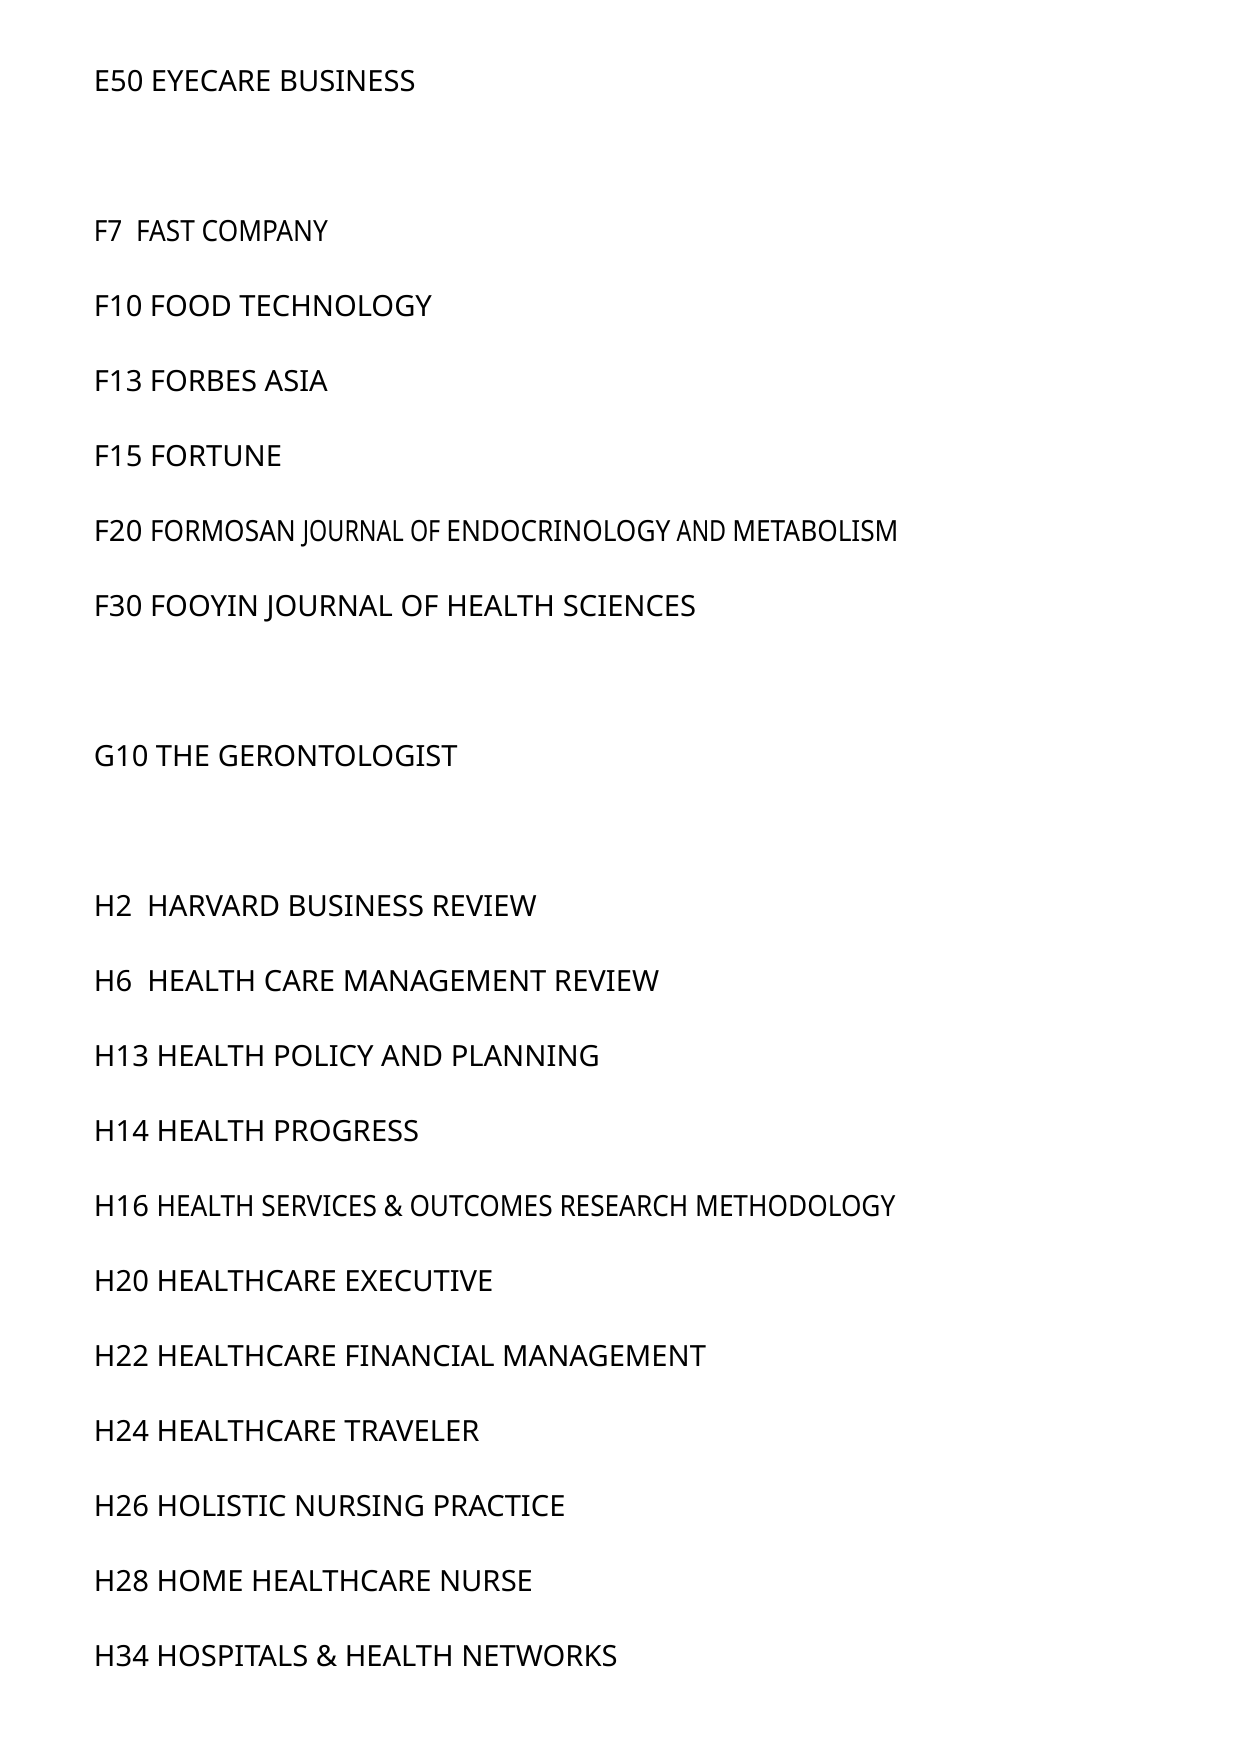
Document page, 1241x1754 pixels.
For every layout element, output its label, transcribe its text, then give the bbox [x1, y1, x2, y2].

text H13 HEALTH POLICY AND PLANNING [94, 1018, 1200, 1093]
text G10 THE GERONTOLOGIST [94, 718, 1200, 793]
text F30 FOOYIN JOURNAL OF HEALTH SCIENCES [94, 568, 1200, 643]
text H16 HEALTH SERVICES & OUTCOMES RESEARCH METHODOLOGY [94, 1168, 1200, 1243]
text F7 FAST COMPANY [94, 193, 1200, 268]
text H14 HEALTH PROGRESS [94, 1093, 1200, 1168]
text H2 HARVARD BUSINESS REVIEW [94, 868, 1200, 943]
text H20 HEALTHCARE EXECUTIVE [94, 1243, 1200, 1318]
text H28 HOME HEALTHCARE NURSE [94, 1543, 1200, 1618]
text E50 EYECARE BUSINESS [94, 43, 1200, 118]
text F13 FORBES ASIA [94, 343, 1200, 418]
text H22 HEALTHCARE FINANCIAL MANAGEMENT [94, 1318, 1200, 1393]
text F15 FORTUNE [94, 418, 1200, 493]
text H24 HEALTHCARE TRAVELER [94, 1393, 1200, 1468]
text H6 HEALTH CARE MANAGEMENT REVIEW [94, 943, 1200, 1018]
text F20 FORMOSAN JOURNAL OF ENDOCRINOLOGY AND METABOLISM [94, 493, 1200, 568]
text H26 HOLISTIC NURSING PRACTICE [94, 1468, 1200, 1543]
text H34 HOSPITALS & HEALTH NETWORKS [94, 1618, 1200, 1693]
text F10 FOOD TECHNOLOGY [94, 268, 1200, 343]
